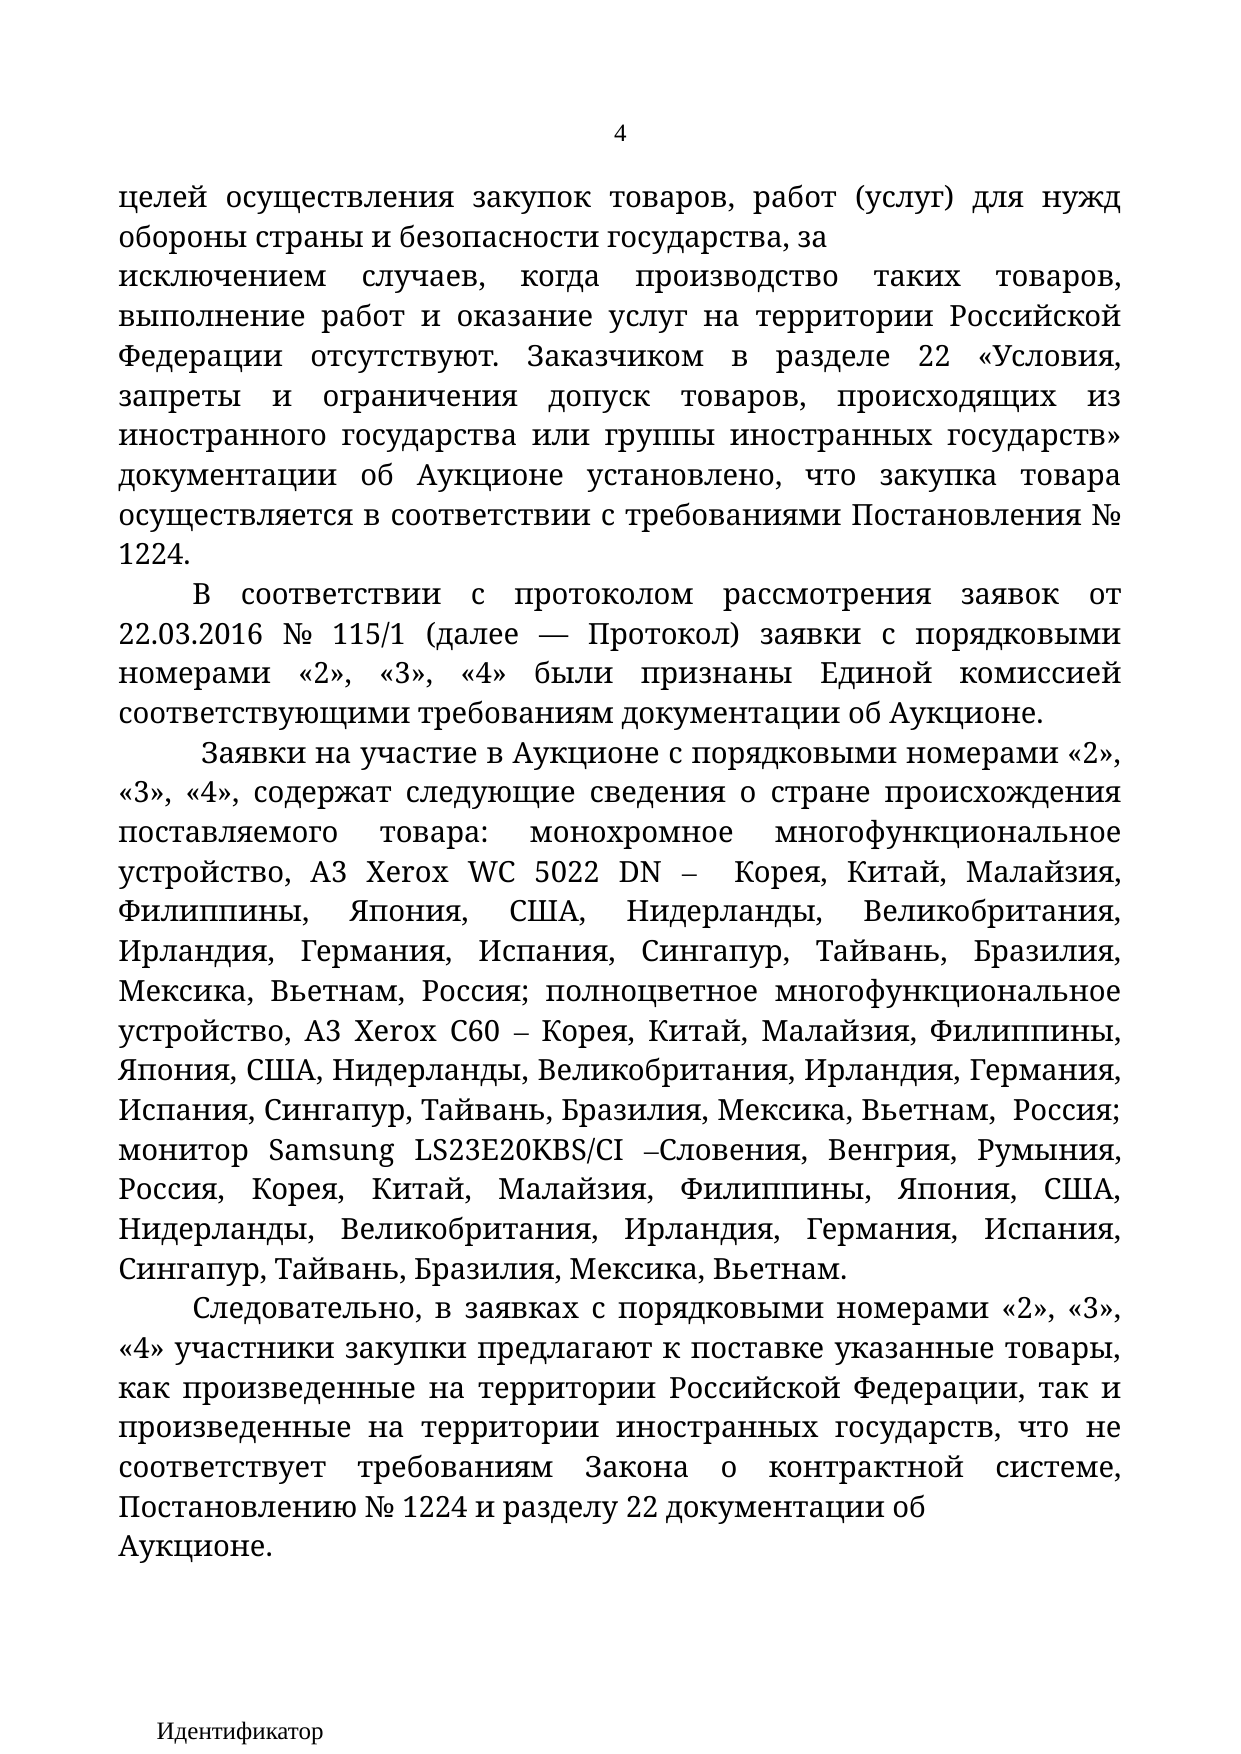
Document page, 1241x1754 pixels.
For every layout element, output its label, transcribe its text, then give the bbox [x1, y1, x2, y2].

text Аукционе. [118, 1526, 1122, 1565]
text Заявки на участие в Аукционе с порядковыми номерами «2», «3», «4», содержат следующие сведения о стране происхождения поставляемого товара: монохромное многофункциональное устройство, А3 Xerox WC 5022 DN – Корея, Китай, Малайзия, Филиппины, Япония, США, Нидерланды, Великобритания, Ирландия, Германия, Испания, Сингапур, Тайвань, Бразилия, Мексика, Вьетнам, Россия; полноцветное многофункциональное устройство, А3 Xerox C60 – Корея, Китай, Малайзия, Филиппины, Япония, США, Нидерланды, Великобритания, Ирландия, Германия, Испания, Сингапур, Тайвань, Бразилия, Мексика, Вьетнам, Россия; монитор Samsung LS23E20KBS/CI –Словения, Венгрия, Румыния, Россия, Корея, Китай, Малайзия, Филиппины, Япония, США, Нидерланды, Великобритания, Ирландия, Германия, Испания, Сингапур, Тайвань, Бразилия, Мексика, Вьетнам. [118, 732, 1122, 1288]
text целей осуществления закупок товаров, работ (услуг) для нужд обороны страны и безопасности государства, за [118, 176, 1122, 256]
text исключением случаев, когда производство таких товаров, выполнение работ и оказание услуг на территории Российской Федерации отсутствуют. Заказчиком в разделе 22 «Условия, запреты и ограничения допуск товаров, происходящих из иностранного государства или группы иностранных государств» документации об Аукционе установлено, что закупка товара осуществляется в соответствии с требованиями Постановления № 1224. [118, 256, 1122, 573]
text Следовательно, в заявках с порядковыми номерами «2», «3», «4» участники закупки предлагают к поставке указанные товары, как произведенные на территории Российской Федерации, так и произведенные на территории иностранных государств, что не соответствует требованиям Закона о контрактной системе, Постановлению № 1224 и разделу 22 документации об [118, 1288, 1122, 1526]
text В соответствии с протоколом рассмотрения заявок от 22.03.2016 № 115/1 (далее — Протокол) заявки с порядковыми номерами «2», «3», «4» были признаны Единой комиссией соответствующими требованиям документации об Аукционе. [118, 573, 1122, 732]
